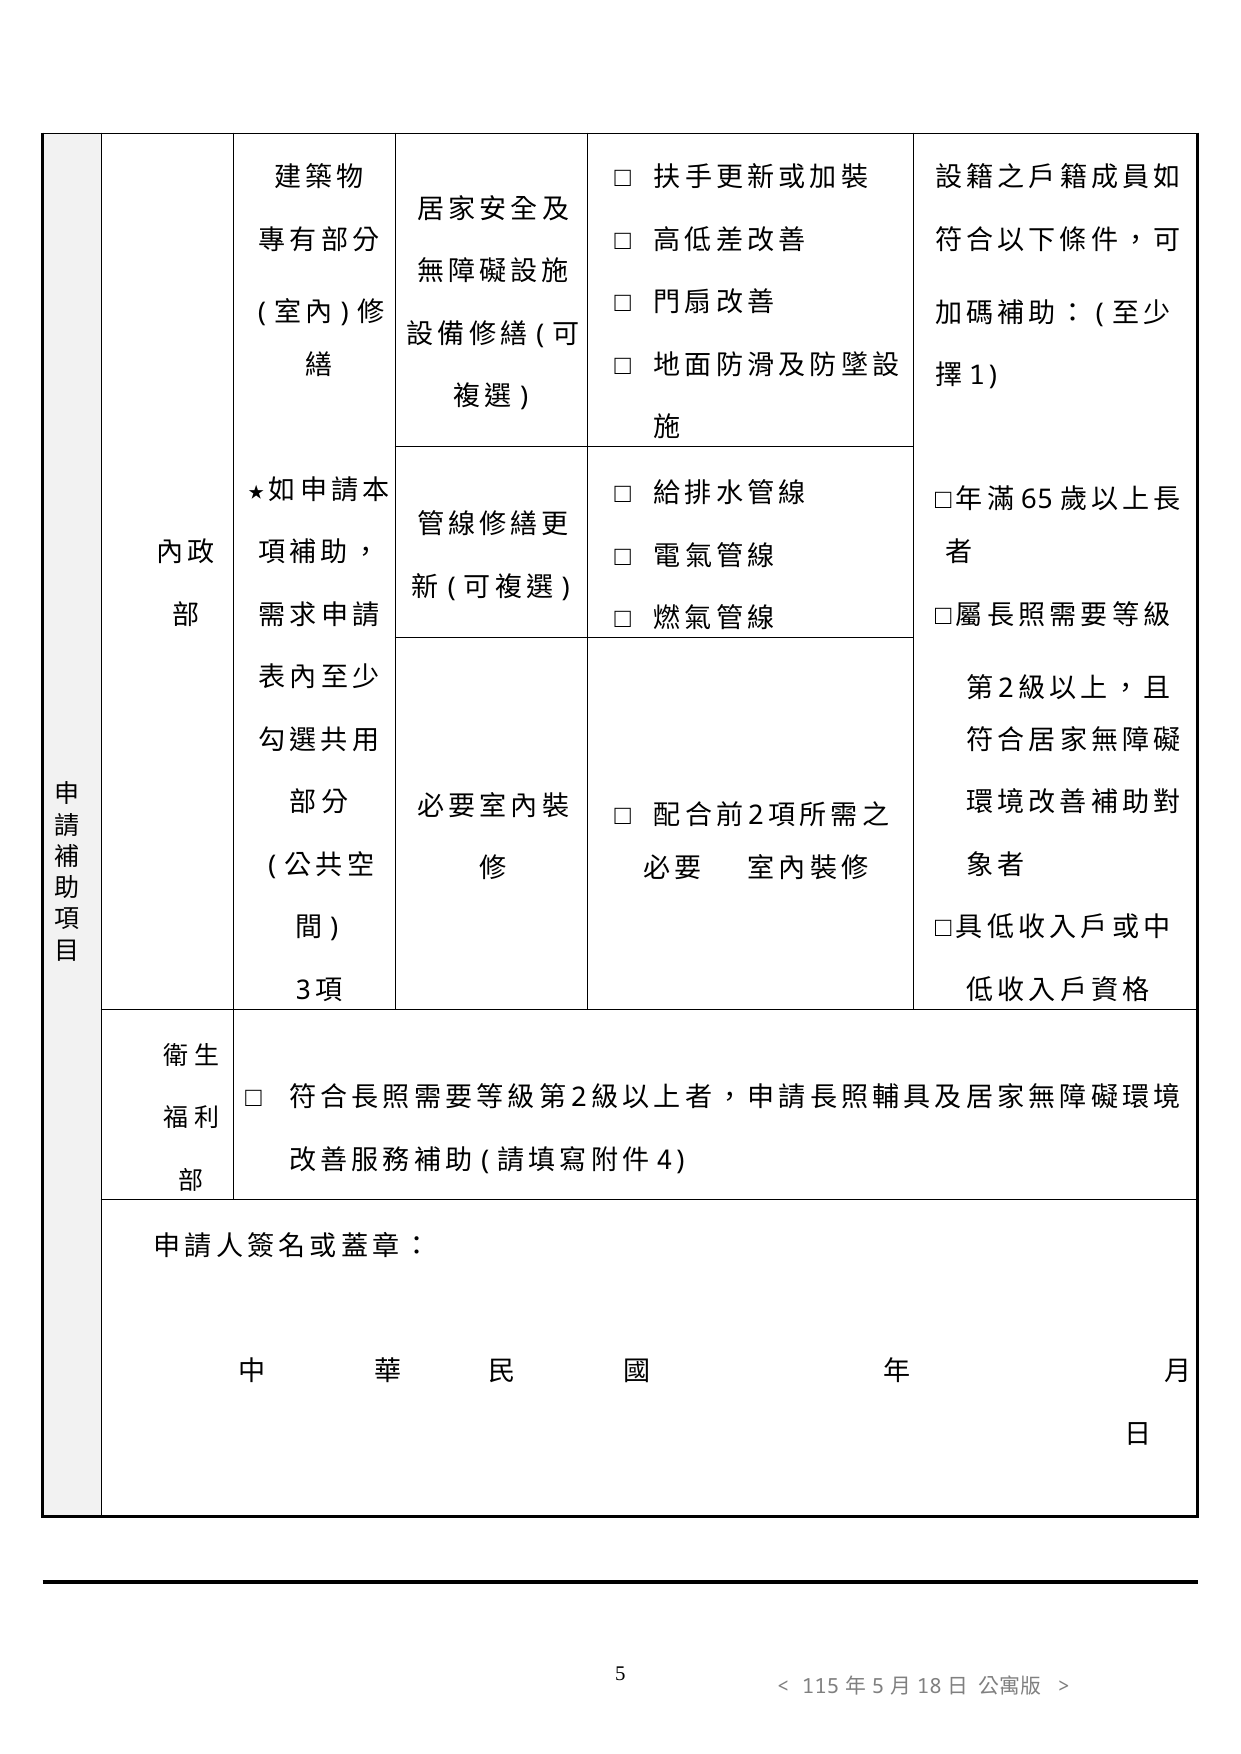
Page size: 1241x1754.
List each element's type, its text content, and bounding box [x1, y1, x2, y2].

table_cell □ 扶手更新或加裝 □ 高低差改善 □ 門扇改善 □ 地面防滑及防墜設施 [588, 134, 913, 446]
table_cell 申請補助項目 [44, 134, 101, 1515]
table_cell 建築物 專有部分 (室內)修繕 ★如申請本項補助，需求申請表內至少勾選共用部分 (公共空間) 3項 [234, 134, 395, 1008]
table_cell [43, 1518, 1198, 1580]
table_cell 管線修繕更新(可複選) [396, 447, 587, 637]
table_cell 符合長照需要等級第2級以上者，申請長照輔具及居家無障礙環境改善服務補助(請填寫附件4) [234, 1010, 1196, 1199]
table_cell 內政部 [102, 134, 233, 1008]
table_cell 必要室內裝修 [396, 638, 587, 1008]
table_cell 衛生福利部 [102, 1010, 233, 1199]
table_cell □ 給排水管線 □ 電氣管線 □ 燃氣管線 [588, 447, 913, 637]
table_cell 居家安全及無障礙設施設備修繕(可複選) [396, 134, 587, 446]
table_cell □ 配合前2項所需之必要 室內裝修 [588, 638, 913, 1008]
table_cell 申請人簽名或蓋章： 中 華 民 國 年 月 日 [102, 1200, 1196, 1515]
table_cell 設籍之戶籍成員如符合以下條件，可加碼補助：(至少擇1) □年滿65歲以上長者 □屬長照需要等級第2級以上，且符合居家無障礙環境改善補助對象者 □具低收入戶或中低收入戶資格 [914, 134, 1196, 1008]
